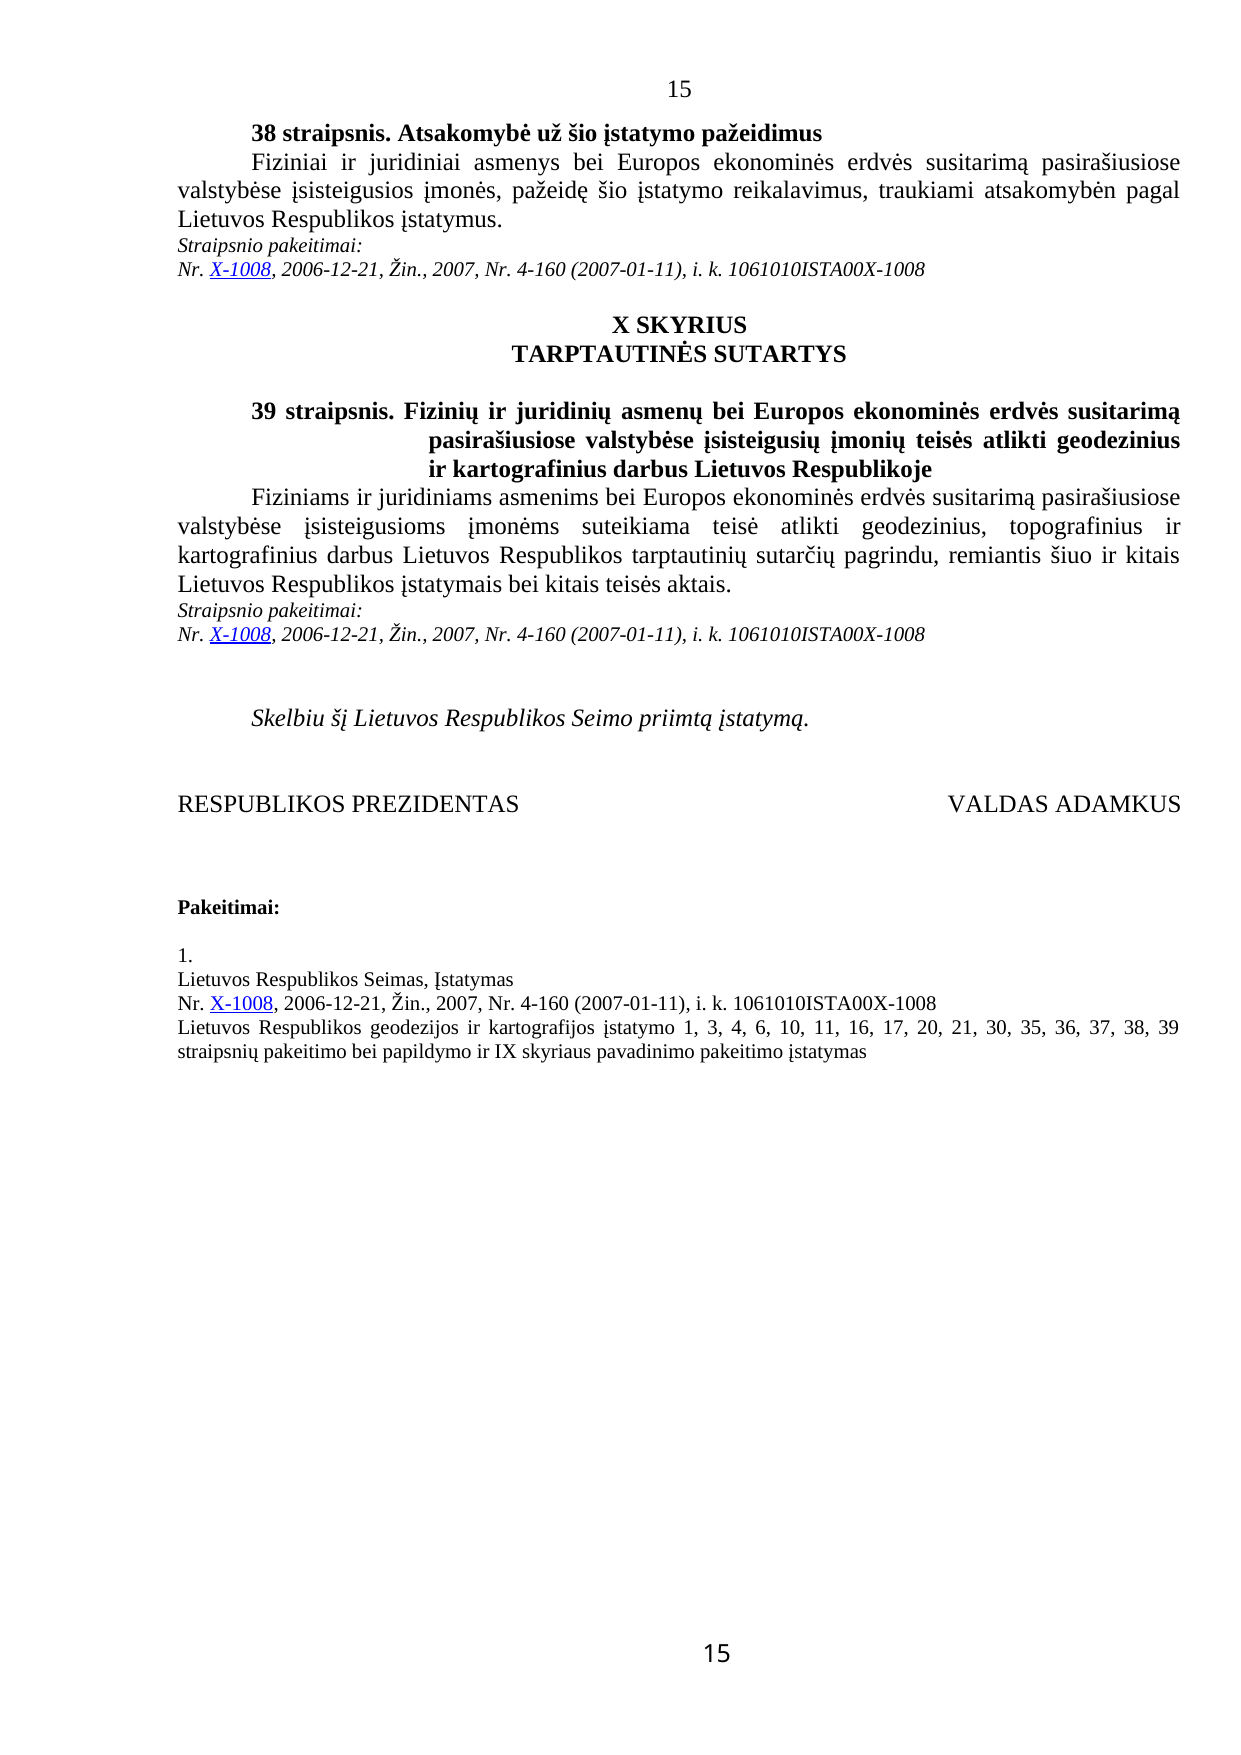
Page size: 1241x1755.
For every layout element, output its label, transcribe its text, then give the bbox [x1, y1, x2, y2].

text 1. [177, 943, 1181, 967]
text Tarptautinės sutartys [177, 339, 1181, 367]
text Fiziniai ir juridiniai asmenys bei Europos ekonominės erdvės susitarimą pasirašiusiose valstybėse įsisteigusios įmonės, pažeidę šio įstatymo reikalavimus, traukiami atsakomybėn pagal Lietuvos Respublikos įstatymus. [177, 147, 1181, 233]
text X skyrius [177, 310, 1181, 339]
text 39 straipsnis. Fizinių ir juridinių asmenų bei Europos ekonominės erdvės susitarimą pasirašiusiose valstybėse įsisteigusių įmonių teisės atlikti geodezinius ir kartografinius darbus Lietuvos Respublikoje [251, 396, 1181, 482]
text RESPUBLIKOS PREZIDENTAS VALDAS ADAMKUS [177, 789, 1181, 818]
text 38 straipsnis. Atsakomybė už šio įstatymo pažeidimus [177, 118, 1181, 147]
text Straipsnio pakeitimai: [177, 233, 1181, 257]
text Nr. X-1008, 2006-12-21, Žin., 2007, Nr. 4-160 (2007-01-11), i. k. 1061010ISTA00X-1008 [177, 991, 1181, 1015]
text Lietuvos Respublikos geodezijos ir kartografijos įstatymo 1, 3, 4, 6, 10, 11, 16, 17, 20, 21, 30, 35, 36, 37, 38, 39 straipsnių pakeitimo bei papildymo ir IX skyriaus pavadinimo pakeitimo įstatymas [177, 1015, 1181, 1063]
text Nr. X-1008, 2006-12-21, Žin., 2007, Nr. 4-160 (2007-01-11), i. k. 1061010ISTA00X-1008 [177, 622, 1181, 646]
text Nr. X-1008, 2006-12-21, Žin., 2007, Nr. 4-160 (2007-01-11), i. k. 1061010ISTA00X-1008 [177, 257, 1181, 281]
text Fiziniams ir juridiniams asmenims bei Europos ekonominės erdvės susitarimą pasirašiusiose valstybėse įsisteigusioms įmonėms suteikiama teisė atlikti geodezinius, topografinius ir kartografinius darbus Lietuvos Respublikos tarptautinių sutarčių pagrindu, remiantis šiuo ir kitais Lietuvos Respublikos įstatymais bei kitais teisės aktais. [177, 482, 1181, 597]
text Lietuvos Respublikos Seimas, Įstatymas [177, 967, 1181, 991]
text Straipsnio pakeitimai: [177, 597, 1181, 622]
text Skelbiu šį Lietuvos Respublikos Seimo priimtą įstatymą. [177, 703, 1181, 732]
text Pakeitimai: [177, 895, 1181, 919]
